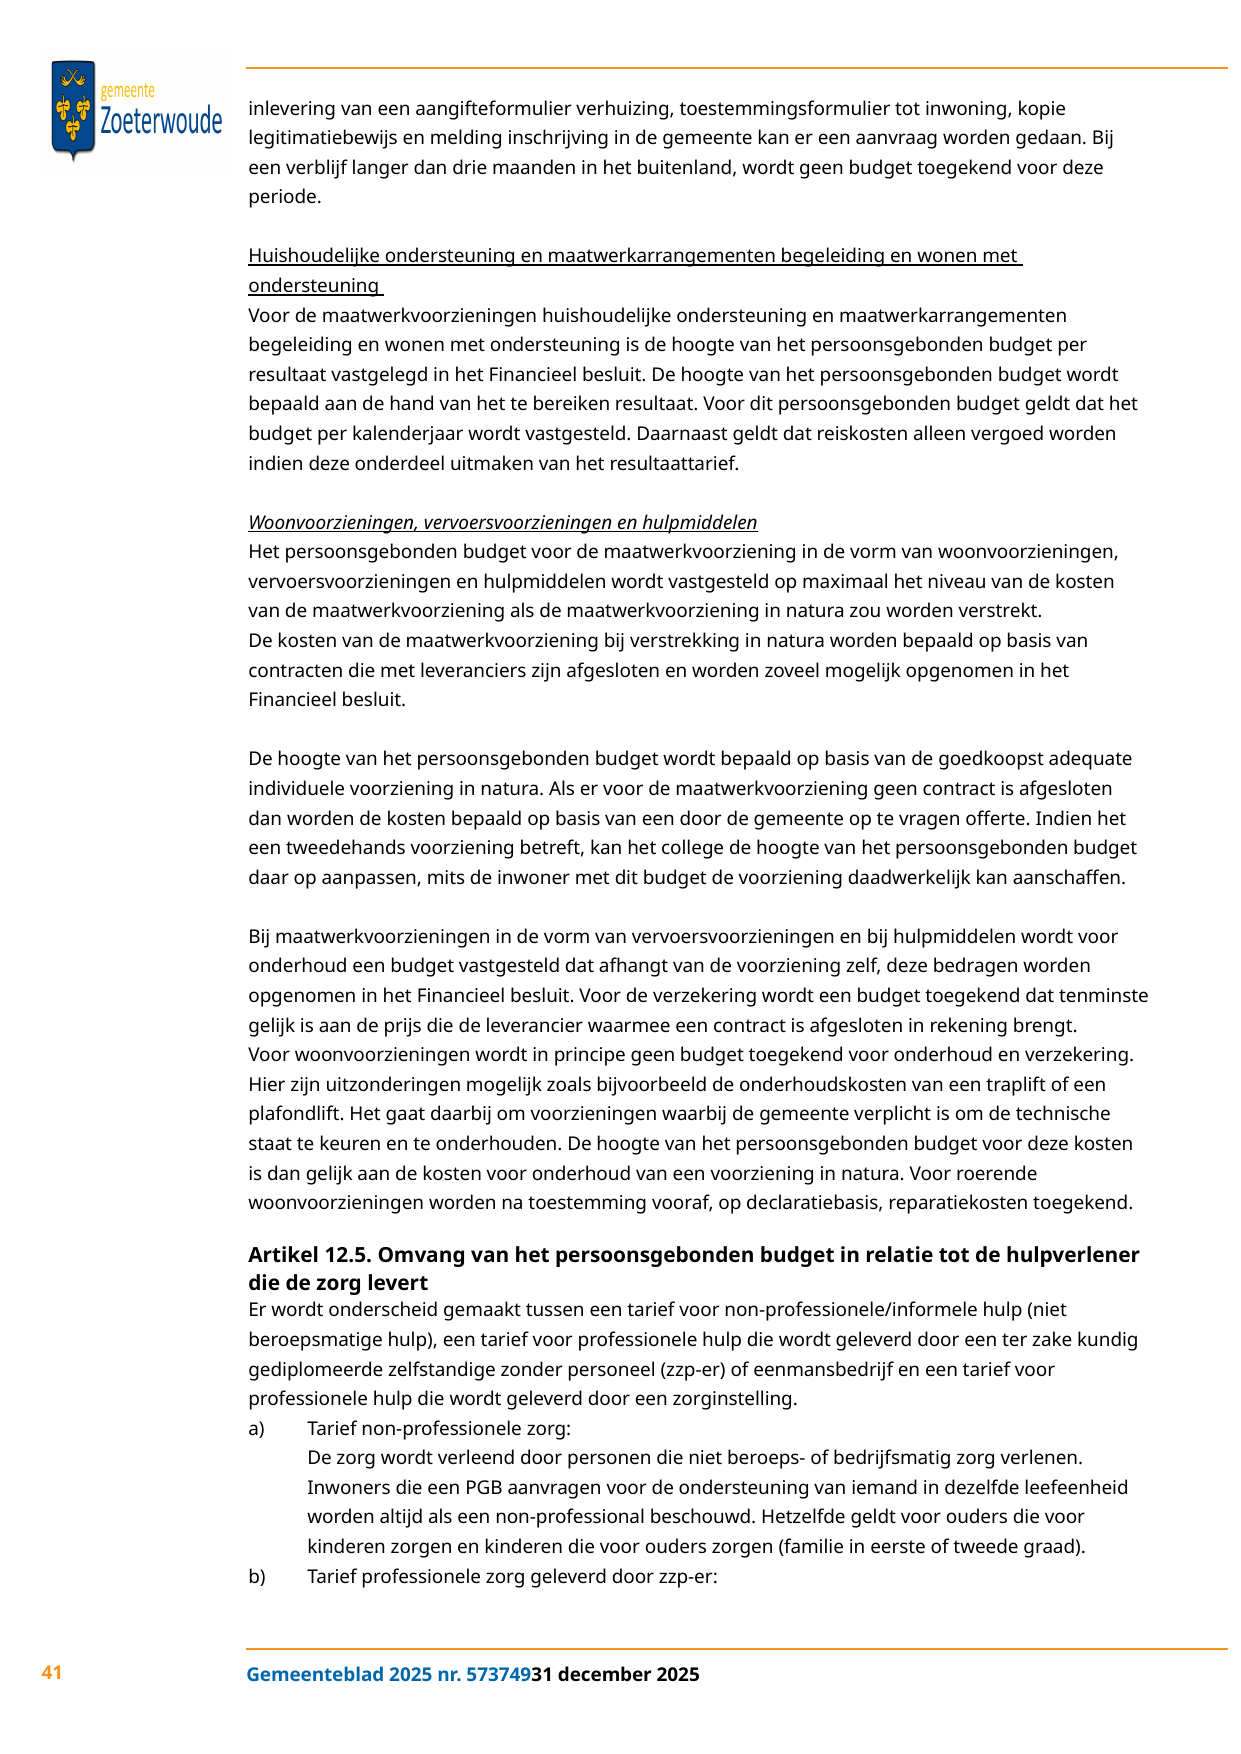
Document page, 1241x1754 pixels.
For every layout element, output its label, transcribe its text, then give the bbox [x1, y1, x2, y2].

text Er wordt onderscheid gemaakt tussen een tarief voor non-professionele/informele hulp (niet beroepsmatige hulp), een tarief voor professionele hulp die wordt geleverd door een ter zake kundig gediplomeerde zelfstandige zonder personeel (zzp-er) of eenmansbedrijf en een tarief voor professionele hulp die wordt geleverd door een zorginstelling. [248, 1297, 1152, 1411]
text Het persoonsgebonden budget voor de maatwerkvoorziening in de vorm van woonvoorzieningen, vervoersvoorzieningen en hulpmiddelen wordt vastgesteld op maximaal het niveau van de kosten van de maatwerkvoorziening als de maatwerkvoorziening in natura zou worden verstrekt. [248, 538, 1152, 623]
text De hoogte van het persoonsgebonden budget wordt bepaald op basis van de goedkoopst adequate individuele voorziening in natura. Als er voor de maatwerkvoorziening geen contract is afgesloten dan worden de kosten bepaald op basis van een door de gemeente op te vragen offerte. Indien het een tweedehands voorziening betreft, kan het college de hoogte van het persoonsgebonden budget daar op aanpassen, mits de inwoner met dit budget de voorziening daadwerkelijk kan aanschaffen. [248, 746, 1152, 890]
list Tarief professionele zorg geleverd door zzp-er: [248, 1563, 1152, 1589]
text Voor de maatwerkvoorzieningen huishoudelijke ondersteuning en maatwerkarrangementen begeleiding en wonen met ondersteuning is de hoogte van het persoonsgebonden budget per resultaat vastgelegd in het Financieel besluit. De hoogte van het persoonsgebonden budget wordt bepaald aan de hand van het te bereiken resultaat. Voor dit persoonsgebonden budget geldt dat het budget per kalenderjaar wordt vastgesteld. Daarnaast geldt dat reiskosten alleen vergoed worden indien deze onderdeel uitmaken van het resultaattarief. [248, 302, 1152, 476]
text Artikel 12.5. Omvang van het persoonsgebonden budget in relatie tot de hulpverlener die de zorg levert [248, 1240, 1152, 1297]
text Woonvoorzieningen, vervoersvoorzieningen en hulpmiddelen [248, 509, 1152, 535]
list De zorg wordt verleend door personen die niet beroeps- of bedrijfsmatig zorg verlenen. Inwoners die een PGB aanvragen voor de ondersteuning van iemand in dezelfde leefeenheid worden altijd als een non-professional beschouwd. Hetzelfde geldt voor ouders die voor kinderen zorgen en kinderen die voor ouders zorgen (familie in eerste of tweede graad). [248, 1444, 1152, 1559]
picture [41, 47, 231, 172]
text De kosten van de maatwerkvoorziening bij verstrekking in natura worden bepaald op basis van contracten die met leveranciers zijn afgesloten en worden zoveel mogelijk opgenomen in het Financieel besluit. [248, 627, 1152, 712]
text Bij maatwerkvoorzieningen in de vorm van vervoersvoorzieningen en bij hulpmiddelen wordt voor onderhoud een budget vastgesteld dat afhangt van de voorziening zelf, deze bedragen worden opgenomen in het Financieel besluit. Voor de verzekering wordt een budget toegekend dat tenminste gelijk is aan de prijs die de leverancier waarmee een contract is afgesloten in rekening brengt. [248, 923, 1152, 1038]
text Huishoudelijke ondersteuning en maatwerkarrangementen begeleiding en wonen met ondersteuning [248, 243, 1152, 298]
list Tarief non-professionele zorg: [248, 1415, 1152, 1441]
text Voor woonvoorzieningen wordt in principe geen budget toegekend voor onderhoud en verzekering. Hier zijn uitzonderingen mogelijk zoals bijvoorbeeld de onderhoudskosten van een traplift of een plafondlift. Het gaat daarbij om voorzieningen waarbij de gemeente verplicht is om de technische staat te keuren en te onderhouden. De hoogte van het persoonsgebonden budget voor deze kosten is dan gelijk aan de kosten voor onderhoud van een voorziening in natura. Voor roerende woonvoorzieningen worden na toestemming vooraf, op declaratiebasis, reparatiekosten toegekend. [248, 1041, 1152, 1215]
text inlevering van een aangifteformulier verhuizing, toestemmingsformulier tot inwoning, kopie legitimatiebewijs en melding inschrijving in de gemeente kan er een aanvraag worden gedaan. Bij een verblijf langer dan drie maanden in het buitenland, wordt geen budget toegekend voor deze periode. [248, 95, 1152, 209]
